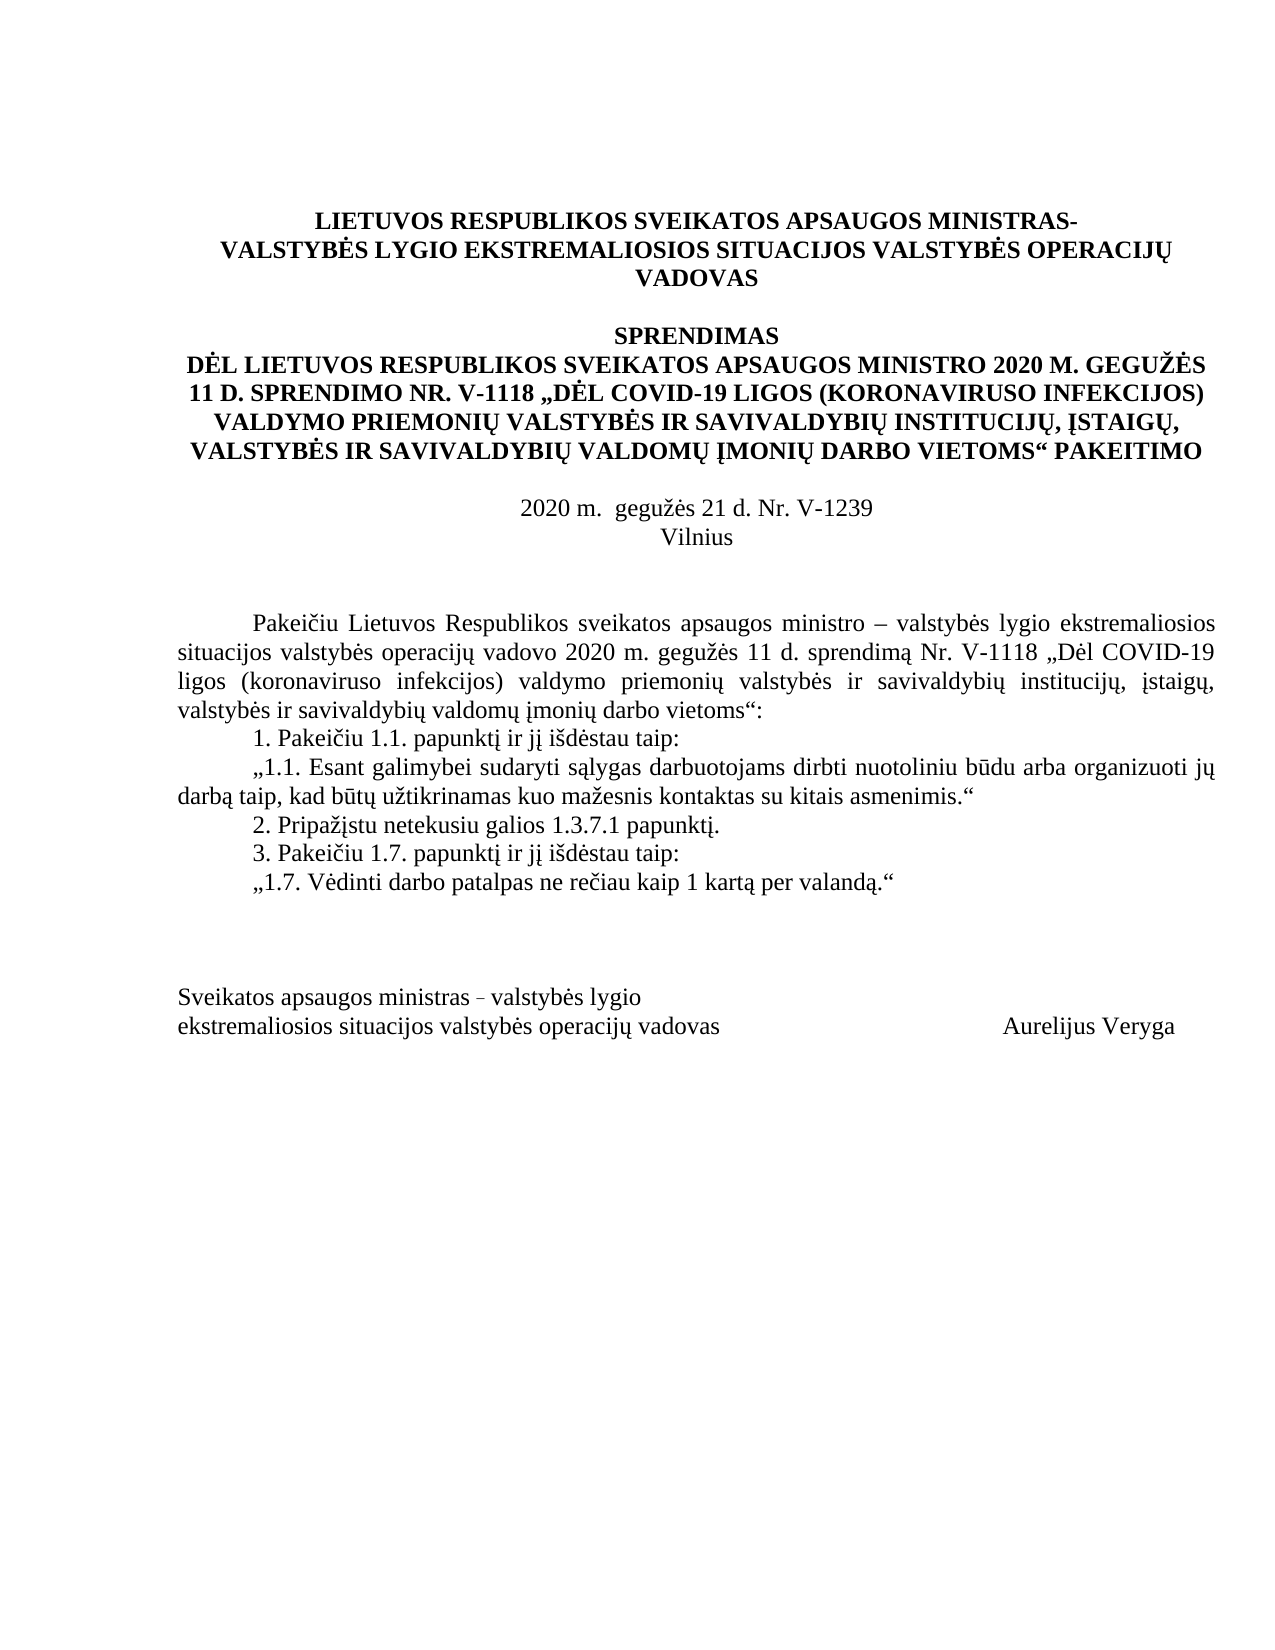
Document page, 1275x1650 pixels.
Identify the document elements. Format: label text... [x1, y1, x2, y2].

text VALSTYBĖS LYGIO EKSTREMALIOSIOS SITUACIJOS VALSTYBĖS OPERACIJŲ [177, 235, 1216, 263]
text LIETUVOS RESPUBLIKOS SVEIKATOS APSAUGOS MINISTRAS- [177, 206, 1216, 235]
text SPRENDIMAS [177, 321, 1216, 350]
text 1. Pakeičiu 1.1. papunktį ir jį išdėstau taip: [252, 723, 1216, 752]
text Vilnius [177, 522, 1216, 551]
text 2. Pripažįstu netekusiu galios 1.3.7.1 papunktį. [177, 810, 1216, 838]
text Sveikatos apsaugos ministras _ valstybės lygio [177, 982, 1216, 1011]
text DĖL LIETUVOS RESPUBLIKOS SVEIKATOS APSAUGOS MINISTRO 2020 M. GEGUŽĖS 11 D. SPRENDIMO NR. V-1118 „DĖL COVID-19 LIGOS (KORONAVIRUSO INFEKCIJOS) VALDYMO PRIEMONIŲ VALSTYBĖS IR SAVIVALDYBIŲ INSTITUCIJŲ, ĮSTAIGŲ, VALSTYBĖS IR SAVIVALDYBIŲ VALDOMŲ ĮMONIŲ DARBO VIETOMS“ PAKEITIMO [177, 350, 1216, 465]
text 2020 m. gegužės 21 d. Nr. V-1239 [177, 493, 1216, 522]
text 3. Pakeičiu 1.7. papunktį ir jį išdėstau taip: [177, 838, 1216, 867]
text „1.1. Esant galimybei sudaryti sąlygas darbuotojams dirbti nuotoliniu būdu arba organizuoti jų darbą taip, kad būtų užtikrinamas kuo mažesnis kontaktas su kitais asmenimis.“ [177, 752, 1216, 810]
text Pakeičiu Lietuvos Respublikos sveikatos apsaugos ministro – valstybės lygio ekstremaliosios situacijos valstybės operacijų vadovo 2020 m. gegužės 11 d. sprendimą Nr. V-1118 „Dėl COVID-19 ligos (koronaviruso infekcijos) valdymo priemonių valstybės ir savivaldybių institucijų, įstaigų, valstybės ir savivaldybių valdomų įmonių darbo vietoms“: [177, 608, 1216, 723]
text ekstremaliosios situacijos valstybės operacijų vadovas Aurelijus Veryga [177, 1011, 1216, 1040]
text „1.7. Vėdinti darbo patalpas ne rečiau kaip 1 kartą per valandą.“ [177, 867, 1216, 896]
text VADOVAS [177, 263, 1216, 292]
